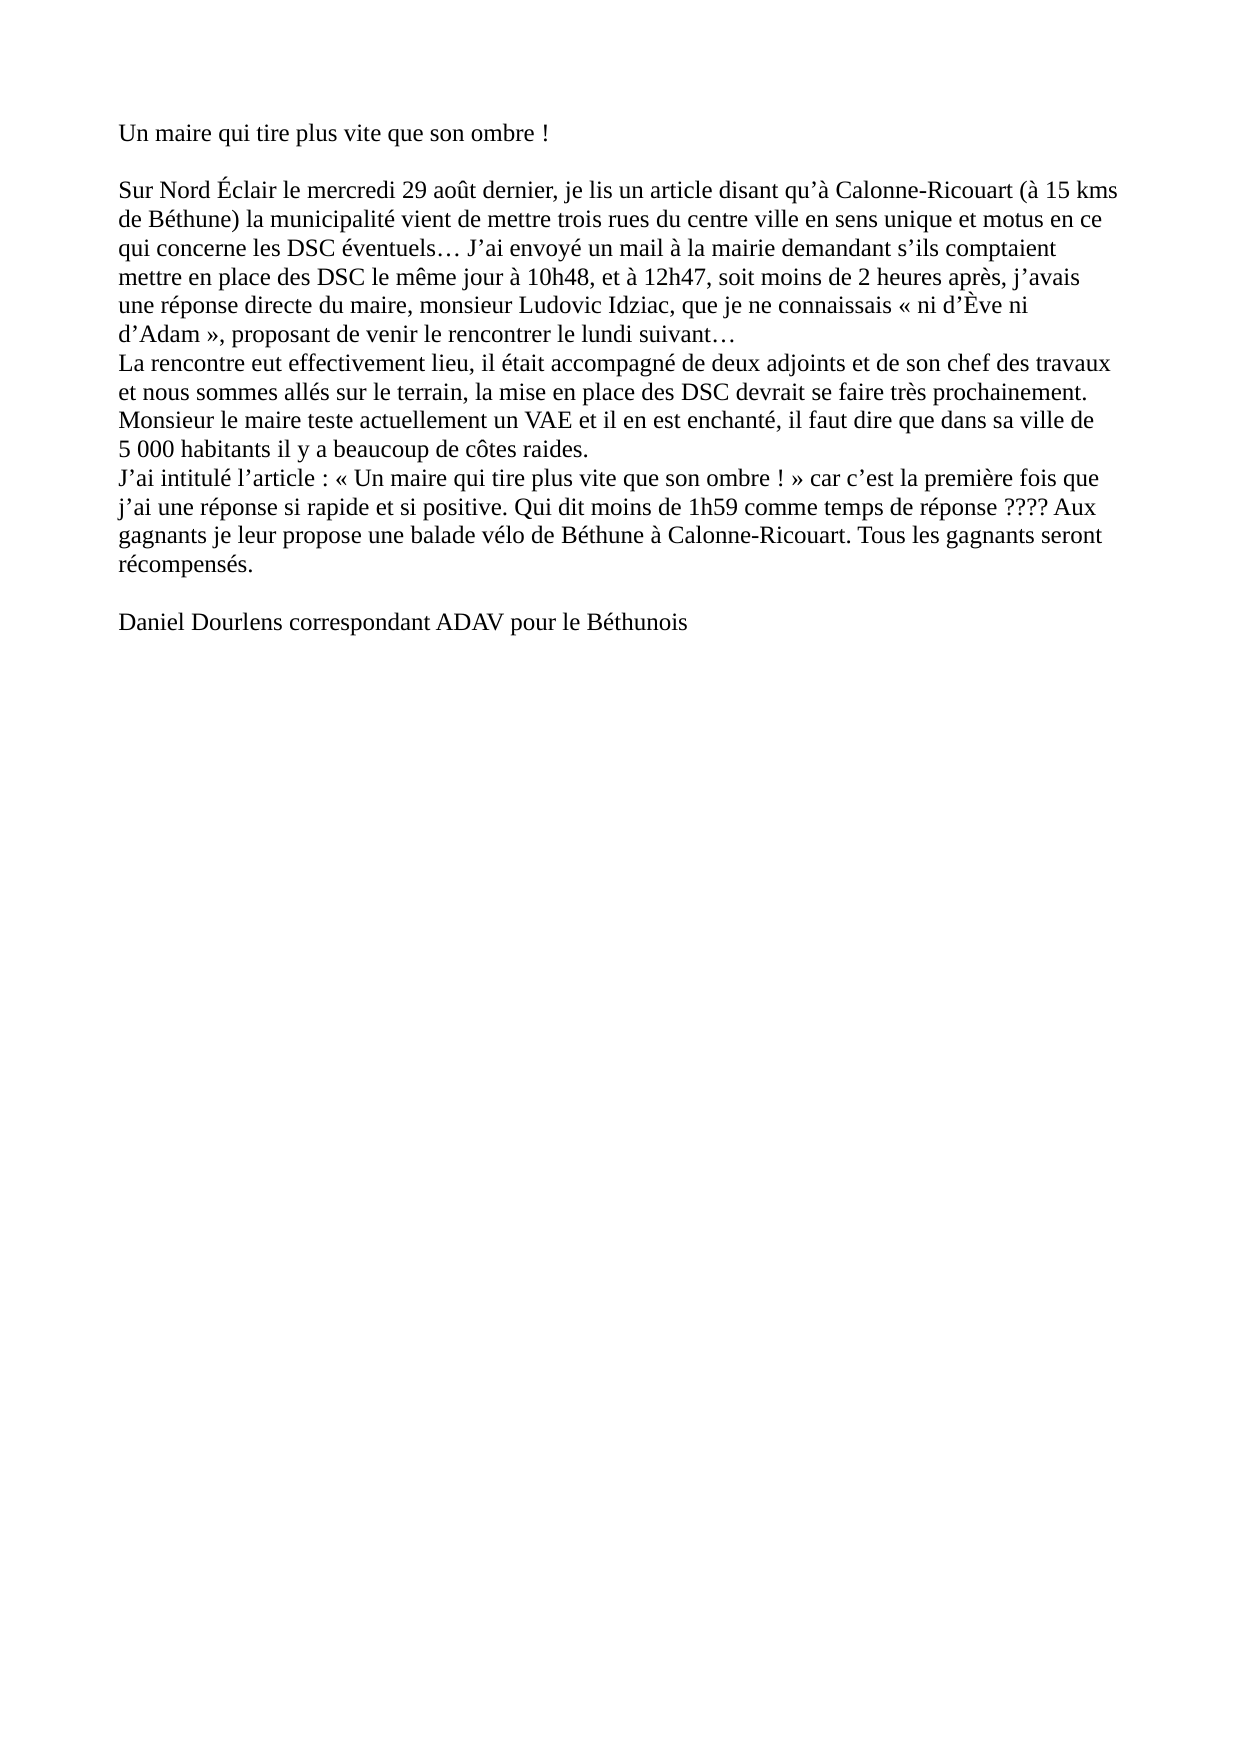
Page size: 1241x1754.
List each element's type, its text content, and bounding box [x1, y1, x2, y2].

text Daniel Dourlens correspondant ADAV pour le Béthunois [118, 607, 1122, 636]
text Sur Nord Éclair le mercredi 29 août dernier, je lis un article disant qu’à Calonne-Ricouart (à 15 kms de Béthune) la municipalité vient de mettre trois rues du centre ville en sens unique et motus en ce qui concerne les DSC éventuels… J’ai envoyé un mail à la mairie demandant s’ils comptaient mettre en place des DSC le même jour à 10h48, et à 12h47, soit moins de 2 heures après, j’avais une réponse directe du maire, monsieur Ludovic Idziac, que je ne connaissais « ni d’Ève ni d’Adam », proposant de venir le rencontrer le lundi suivant… [118, 176, 1122, 348]
text J’ai intitulé l’article : « Un maire qui tire plus vite que son ombre ! » car c’est la première fois que j’ai une réponse si rapide et si positive. Qui dit moins de 1h59 comme temps de réponse ???? Aux gagnants je leur propose une balade vélo de Béthune à Calonne-Ricouart. Tous les gagnants seront récompensés. [118, 463, 1122, 578]
text La rencontre eut effectivement lieu, il était accompagné de deux adjoints et de son chef des travaux et nous sommes allés sur le terrain, la mise en place des DSC devrait se faire très prochainement. Monsieur le maire teste actuellement un VAE et il en est enchanté, il faut dire que dans sa ville de 5 000 habitants il y a beaucoup de côtes raides. [118, 348, 1122, 463]
text Un maire qui tire plus vite que son ombre ! [118, 118, 1122, 147]
